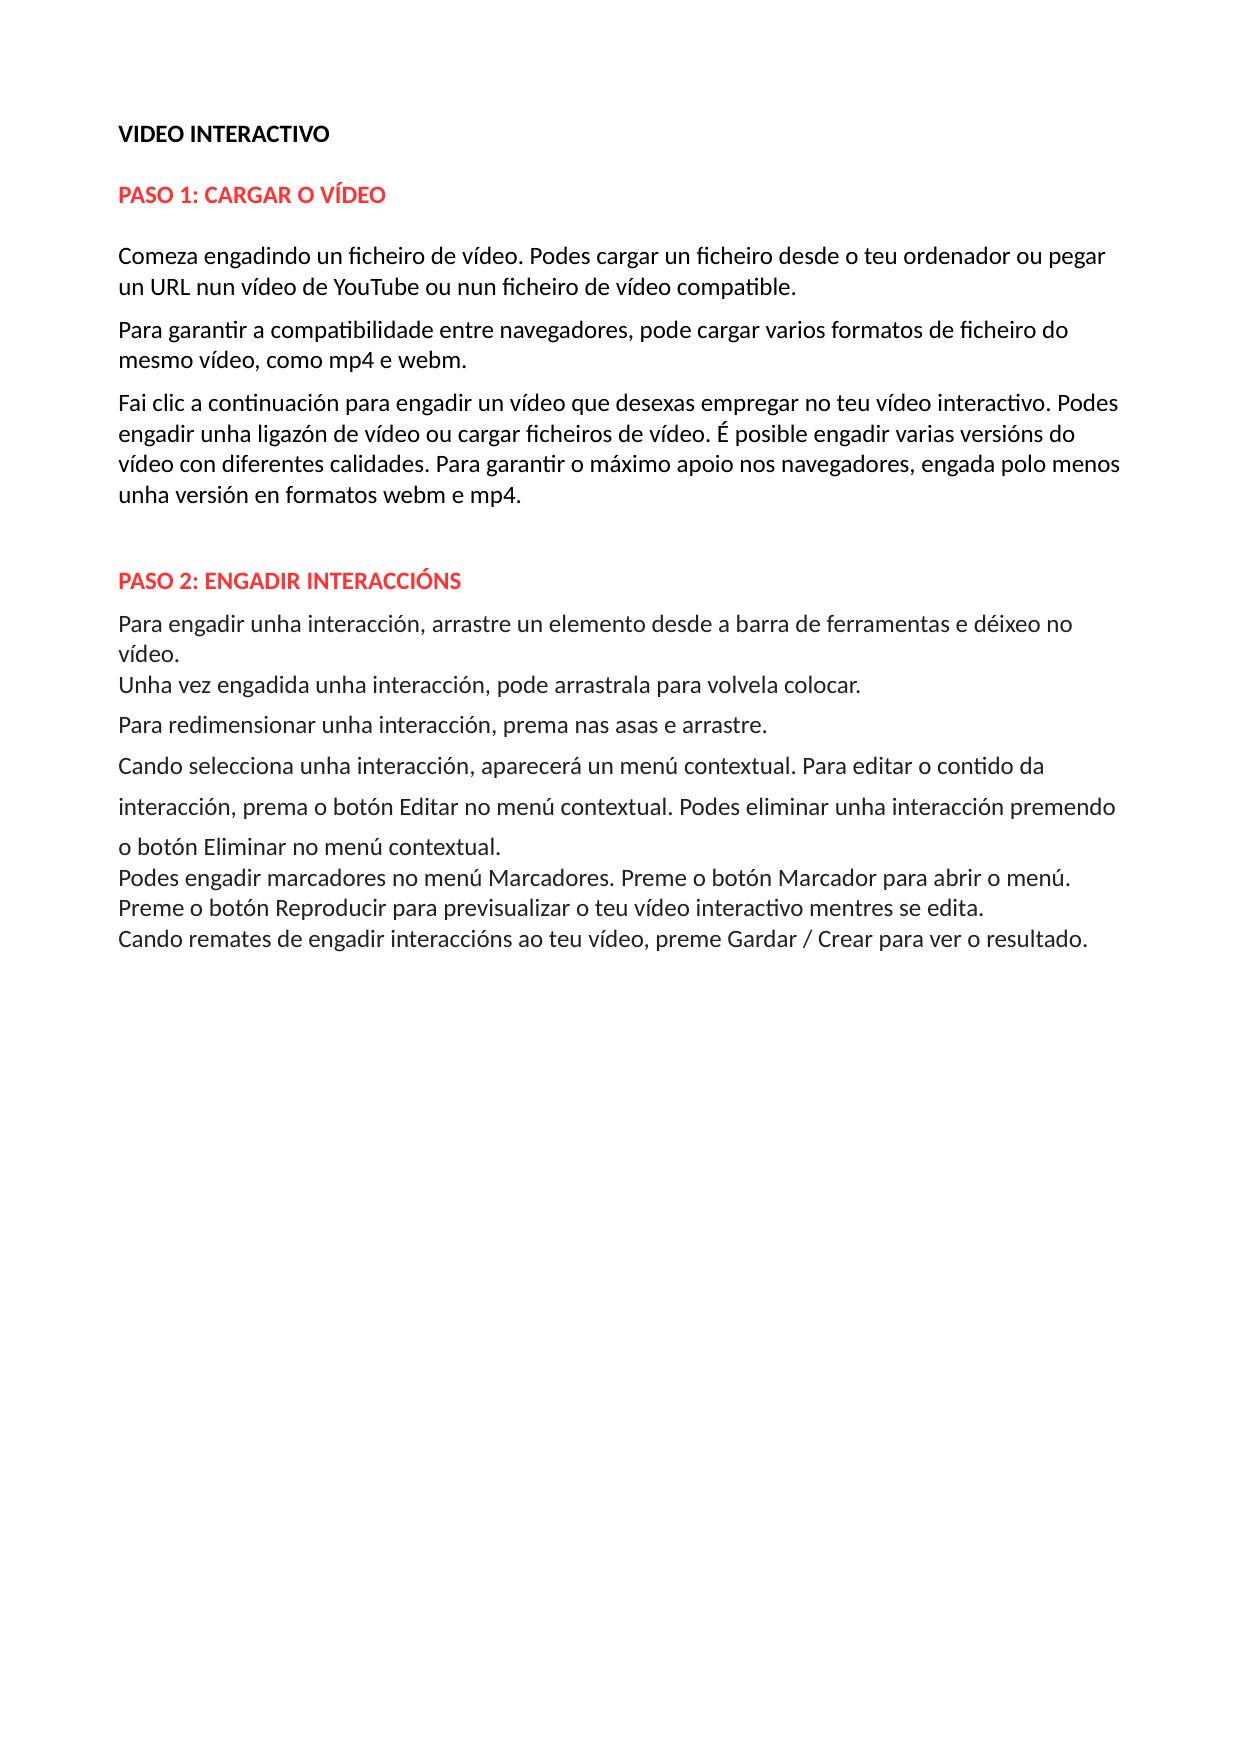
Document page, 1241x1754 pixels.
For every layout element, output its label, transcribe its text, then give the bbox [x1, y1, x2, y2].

text Unha vez engadida unha interacción, pode arrastrala para volvela colocar. [118, 669, 1122, 699]
text PASO 2: ENGADIR INTERACCIÓNS [118, 565, 1122, 595]
text Cando remates de engadir interaccións ao teu vídeo, preme Gardar / Crear para ver o resultado. [118, 923, 1122, 953]
text PASO 1: CARGAR O VÍDEO [118, 179, 1122, 210]
text Para garantir a compatibilidade entre navegadores, pode cargar varios formatos de ficheiro do mesmo vídeo, como mp4 e webm. [118, 314, 1122, 375]
text Comeza engadindo un ficheiro de vídeo. Podes cargar un ficheiro desde o teu ordenador ou pegar un URL nun vídeo de YouTube ou nun ficheiro de vídeo compatible. [118, 240, 1122, 301]
text Fai clic a continuación para engadir un vídeo que desexas empregar no teu vídeo interactivo. Podes engadir unha ligazón de vídeo ou cargar ficheiros de vídeo. É posible engadir varias versións do vídeo con diferentes calidades. Para garantir o máximo apoio nos navegadores, engada polo menos unha versión en formatos webm e mp4. [118, 387, 1122, 509]
text Para redimensionar unha interacción, prema nas asas e arrastre. [118, 699, 1122, 740]
text Preme o botón Reproducir para previsualizar o teu vídeo interactivo mentres se edita. [118, 892, 1122, 923]
text Podes engadir marcadores no menú Marcadores. Preme o botón Marcador para abrir o menú. [118, 862, 1122, 892]
text Para engadir unha interacción, arrastre un elemento desde a barra de ferramentas e déixeo no vídeo. [118, 608, 1122, 669]
text Cando selecciona unha interacción, aparecerá un menú contextual. Para editar o contido da interacción, prema o botón Editar no menú contextual. Podes eliminar unha interacción premendo o botón Eliminar no menú contextual. [118, 740, 1122, 862]
text VIDEO INTERACTIVO [118, 118, 1122, 149]
